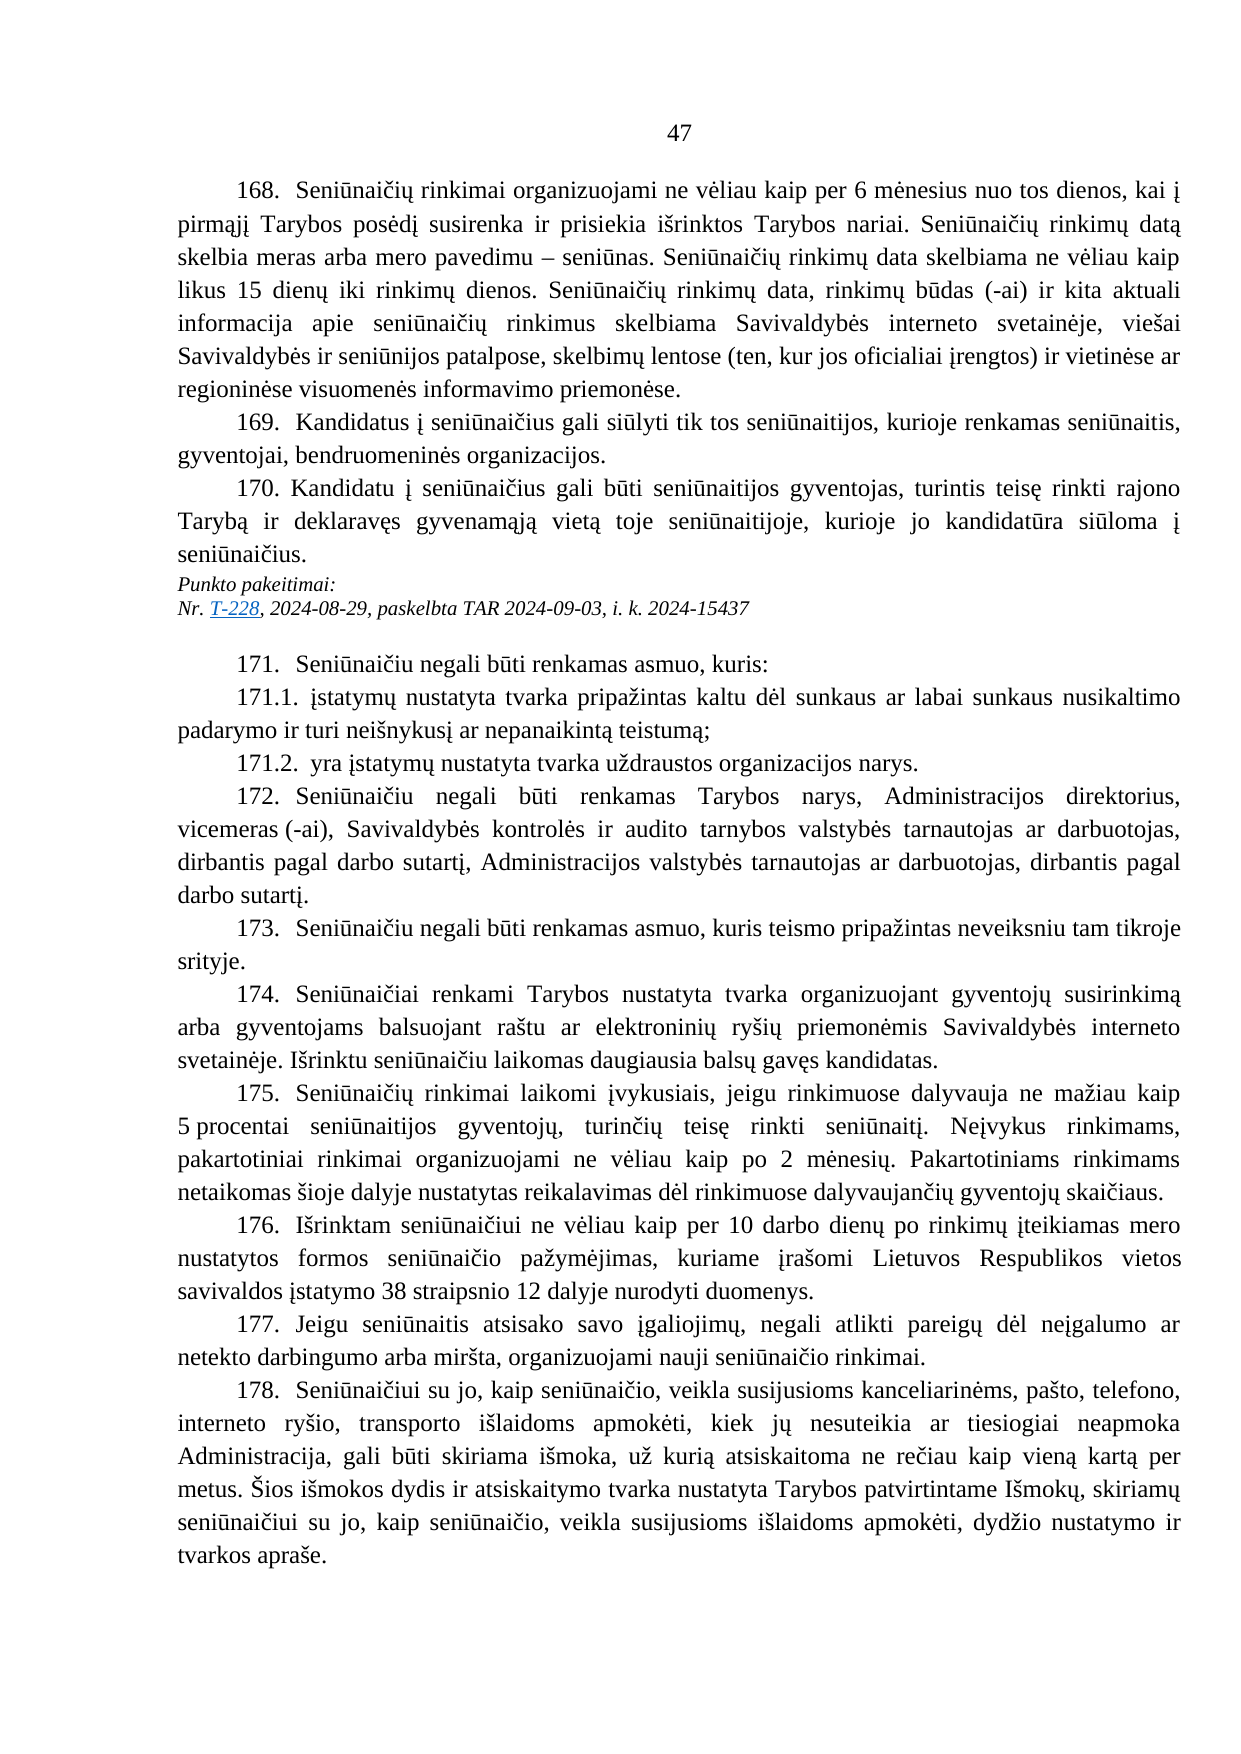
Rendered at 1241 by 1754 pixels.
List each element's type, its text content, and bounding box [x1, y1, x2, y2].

text 176. Išrinktam seniūnaičiui ne vėliau kaip per 10 darbo dienų po rinkimų įteikiamas mero nustatytos formos seniūnaičio pažymėjimas, kuriame įrašomi Lietuvos Respublikos vietos savivaldos įstatymo 38 straipsnio 12 dalyje nurodyti duomenys. [177, 1210, 1181, 1305]
text 177. Jeigu seniūnaitis atsisako savo įgaliojimų, negali atlikti pareigų dėl neįgalumo ar netekto darbingumo arba miršta, organizuojami nauji seniūnaičio rinkimai. [177, 1309, 1181, 1371]
text 170. Kandidatu į seniūnaičius gali būti seniūnaitijos gyventojas, turintis teisę rinkti rajono Tarybą ir deklaravęs gyvenamąją vietą toje seniūnaitijoje, kurioje jo kandidatūra siūloma į seniūnaičius. [177, 473, 1181, 568]
text Punkto pakeitimai: [177, 572, 1181, 596]
text 174. Seniūnaičiai renkami Tarybos nustatyta tvarka organizuojant gyventojų susirinkimą arba gyventojams balsuojant raštu ar elektroninių ryšių priemonėmis Savivaldybės interneto svetainėje. Išrinktu seniūnaičiu laikomas daugiausia balsų gavęs kandidatas. [177, 979, 1181, 1074]
text 173. Seniūnaičiu negali būti renkamas asmuo, kuris teismo pripažintas neveiksniu tam tikroje srityje. [177, 913, 1181, 975]
text 171.2. yra įstatymų nustatyta tvarka uždraustos organizacijos narys. [177, 748, 1181, 777]
text 168. Seniūnaičių rinkimai organizuojami ne vėliau kaip per 6 mėnesius nuo tos dienos, kai į pirmąjį Tarybos posėdį susirenka ir prisiekia išrinktos Tarybos nariai. Seniūnaičių rinkimų datą skelbia meras arba mero pavedimu – seniūnas. Seniūnaičių rinkimų data skelbiama ne vėliau kaip likus 15 dienų iki rinkimų dienos. Seniūnaičių rinkimų data, rinkimų būdas (-ai) ir kita aktuali informacija apie seniūnaičių rinkimus skelbiama Savivaldybės interneto svetainėje, viešai Savivaldybės ir seniūnijos patalpose, skelbimų lentose (ten, kur jos oficialiai įrengtos) ir vietinėse ar regioninėse visuomenės informavimo priemonėse. [177, 176, 1181, 402]
text 172. Seniūnaičiu negali būti renkamas Tarybos narys, Administracijos direktorius, vicemeras (-ai), Savivaldybės kontrolės ir audito tarnybos valstybės tarnautojas ar darbuotojas, dirbantis pagal darbo sutartį, Administracijos valstybės tarnautojas ar darbuotojas, dirbantis pagal darbo sutartį. [177, 781, 1181, 909]
text 175. Seniūnaičių rinkimai laikomi įvykusiais, jeigu rinkimuose dalyvauja ne mažiau kaip 5 procentai seniūnaitijos gyventojų, turinčių teisę rinkti seniūnaitį. Neįvykus rinkimams, pakartotiniai rinkimai organizuojami ne vėliau kaip po 2 mėnesių. Pakartotiniams rinkimams netaikomas šioje dalyje nustatytas reikalavimas dėl rinkimuose dalyvaujančių gyventojų skaičiaus. [177, 1078, 1181, 1206]
text 178. Seniūnaičiui su jo, kaip seniūnaičio, veikla susijusioms kanceliarinėms, pašto, telefono, interneto ryšio, transporto išlaidoms apmokėti, kiek jų nesuteikia ar tiesiogiai neapmoka Administracija, gali būti skiriama išmoka, už kurią atsiskaitoma ne rečiau kaip vieną kartą per metus. Šios išmokos dydis ir atsiskaitymo tvarka nustatyta Tarybos patvirtintame Išmokų, skiriamų seniūnaičiui su jo, kaip seniūnaičio, veikla susijusioms išlaidoms apmokėti, dydžio nustatymo ir tvarkos apraše. [177, 1375, 1181, 1569]
text 169. Kandidatus į seniūnaičius gali siūlyti tik tos seniūnaitijos, kurioje renkamas seniūnaitis, gyventojai, bendruomeninės organizacijos. [177, 407, 1181, 468]
text 171.1. įstatymų nustatyta tvarka pripažintas kaltu dėl sunkaus ar labai sunkaus nusikaltimo padarymo ir turi neišnykusį ar nepanaikintą teistumą; [177, 682, 1181, 743]
text Nr. T-228, 2024-08-29, paskelbta TAR 2024-09-03, i. k. 2024-15437 [177, 596, 1181, 620]
text 171. Seniūnaičiu negali būti renkamas asmuo, kuris: [177, 649, 1181, 677]
